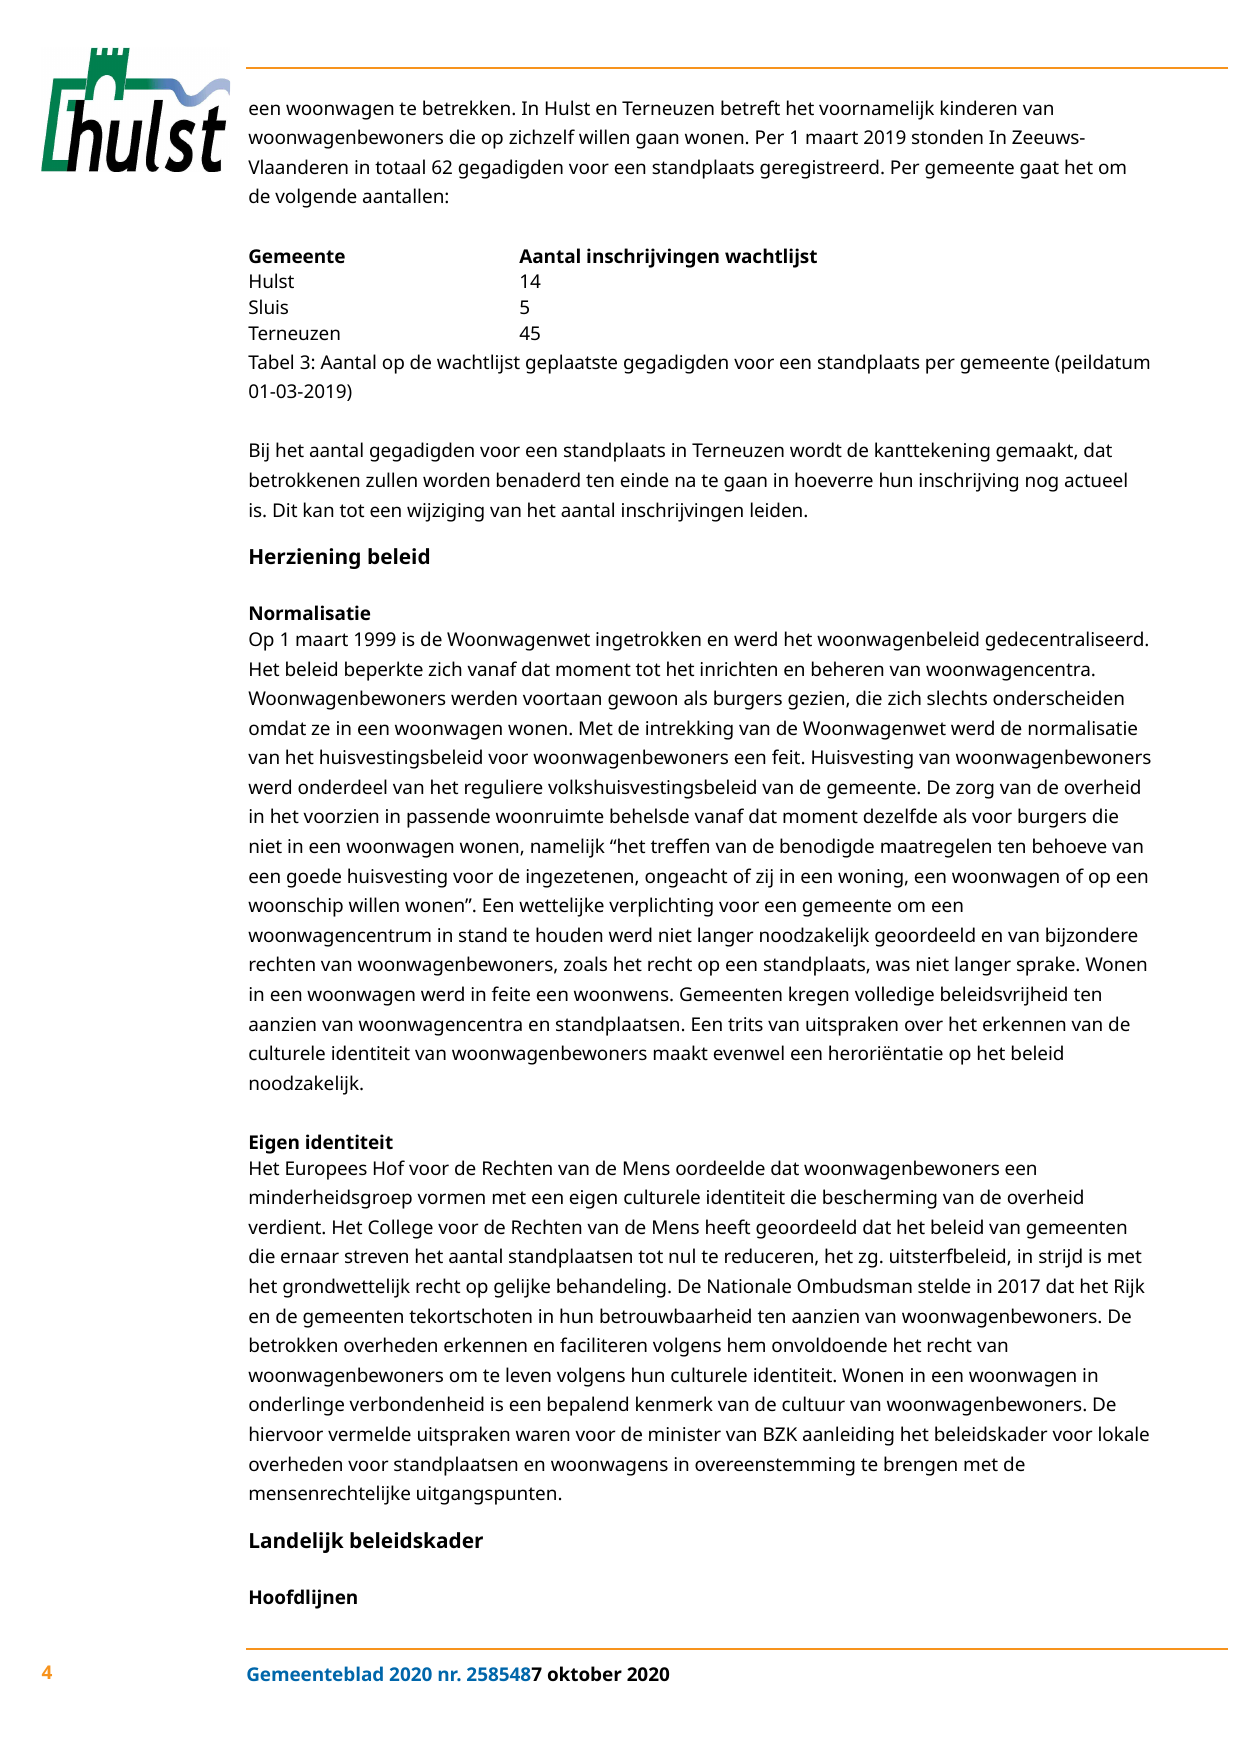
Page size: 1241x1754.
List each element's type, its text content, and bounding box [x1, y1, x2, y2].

table_cell 45 [519, 320, 1152, 346]
text Bij het aantal gegadigden voor een standplaats in Terneuzen wordt de kanttekening gemaakt, dat betrokkenen zullen worden benaderd ten einde na te gaan in hoeverre hun inschrijving nog actueel is. Dit kan tot een wijziging van het aantal inschrijvingen leiden. [248, 438, 1152, 523]
text Tabel 3: Aantal op de wachtlijst geplaatste gegadigden voor een standplaats per gemeente (peildatum 01-03-2019) [248, 349, 1152, 404]
text Normalisatie [248, 601, 1152, 626]
text Op 1 maart 1999 is de Woonwagenwet ingetrokken en werd het woonwagenbeleid gedecentraliseerd. Het beleid beperkte zich vanaf dat moment tot het inrichten en beheren van woonwagencentra. Woonwagenbewoners werden voortaan gewoon als burgers gezien, die zich slechts onderscheiden omdat ze in een woonwagen wonen. Met de intrekking van de Woonwagenwet werd de normalisatie van het huisvestingsbeleid voor woonwagenbewoners een feit. Huisvesting van woonwagenbewoners werd onderdeel van het reguliere volkshuisvestingsbeleid van de gemeente. De zorg van de overheid in het voorzien in passende woonruimte behelsde vanaf dat moment dezelfde als voor burgers die niet in een woonwagen wonen, namelijk “het treffen van de benodigde maatregelen ten behoeve van een goede huisvesting voor de ingezetenen, ongeacht of zij in een woning, een woonwagen of op een woonschip willen wonen”. Een wettelijke verplichting voor een gemeente om een woonwagencentrum in stand te houden werd niet langer noodzakelijk geoordeeld en van bijzondere rechten van woonwagenbewoners, zoals het recht op een standplaats, was niet langer sprake. Wonen in een woonwagen werd in feite een woonwens. Gemeenten kregen volledige beleidsvrijheid ten aanzien van woonwagencentra en standplaatsen. Een trits van uitspraken over het erkennen van de culturele identiteit van woonwagenbewoners maakt evenwel een heroriëntatie op het beleid noodzakelijk. [248, 626, 1152, 1096]
text Het Europees Hof voor de Rechten van de Mens oordeelde dat woonwagenbewoners een minderheidsgroep vormen met een eigen culturele identiteit die bescherming van de overheid verdient. Het College voor de Rechten van de Mens heeft geoordeeld dat het beleid van gemeenten die ernaar streven het aantal standplaatsen tot nul te reduceren, het zg. uitsterfbeleid, in strijd is met het grondwettelijk recht op gelijke behandeling. De Nationale Ombudsman stelde in 2017 dat het Rijk en de gemeenten tekortschoten in hun betrouwbaarheid ten aanzien van woonwagenbewoners. De betrokken overheden erkennen en faciliteren volgens hem onvoldoende het recht van woonwagenbewoners om te leven volgens hun culturele identiteit. Wonen in een woonwagen in onderlinge verbondenheid is een bepalend kenmerk van de cultuur van woonwagenbewoners. De hiervoor vermelde uitspraken waren voor de minister van BZK aanleiding het beleidskader voor lokale overheden voor standplaatsen en woonwagens in overeenstemming te brengen met de mensenrechtelijke uitgangspunten. [248, 1155, 1152, 1506]
text een woonwagen te betrekken. In Hulst en Terneuzen betreft het voornamelijk kinderen van woonwagenbewoners die op zichzelf willen gaan wonen. Per 1 maart 2019 stonden In Zeeuws-Vlaanderen in totaal 62 gegadigden voor een standplaats geregistreerd. Per gemeente gaat het om de volgende aantallen: [248, 95, 1152, 209]
table_header Aantal inschrijvingen wachtlijst [519, 243, 1152, 268]
table_cell Sluis [248, 294, 519, 320]
text Landelijk beleidskader [248, 1526, 1152, 1554]
table_cell 14 [519, 269, 1152, 294]
table_header Gemeente [248, 243, 519, 268]
table_cell Terneuzen [248, 320, 519, 346]
table_cell Hulst [248, 269, 519, 294]
table_cell 5 [519, 294, 1152, 320]
text Herziening beleid [248, 542, 1152, 571]
text Eigen identiteit [248, 1129, 1152, 1155]
picture [41, 47, 231, 172]
text Hoofdlijnen [248, 1584, 1152, 1610]
